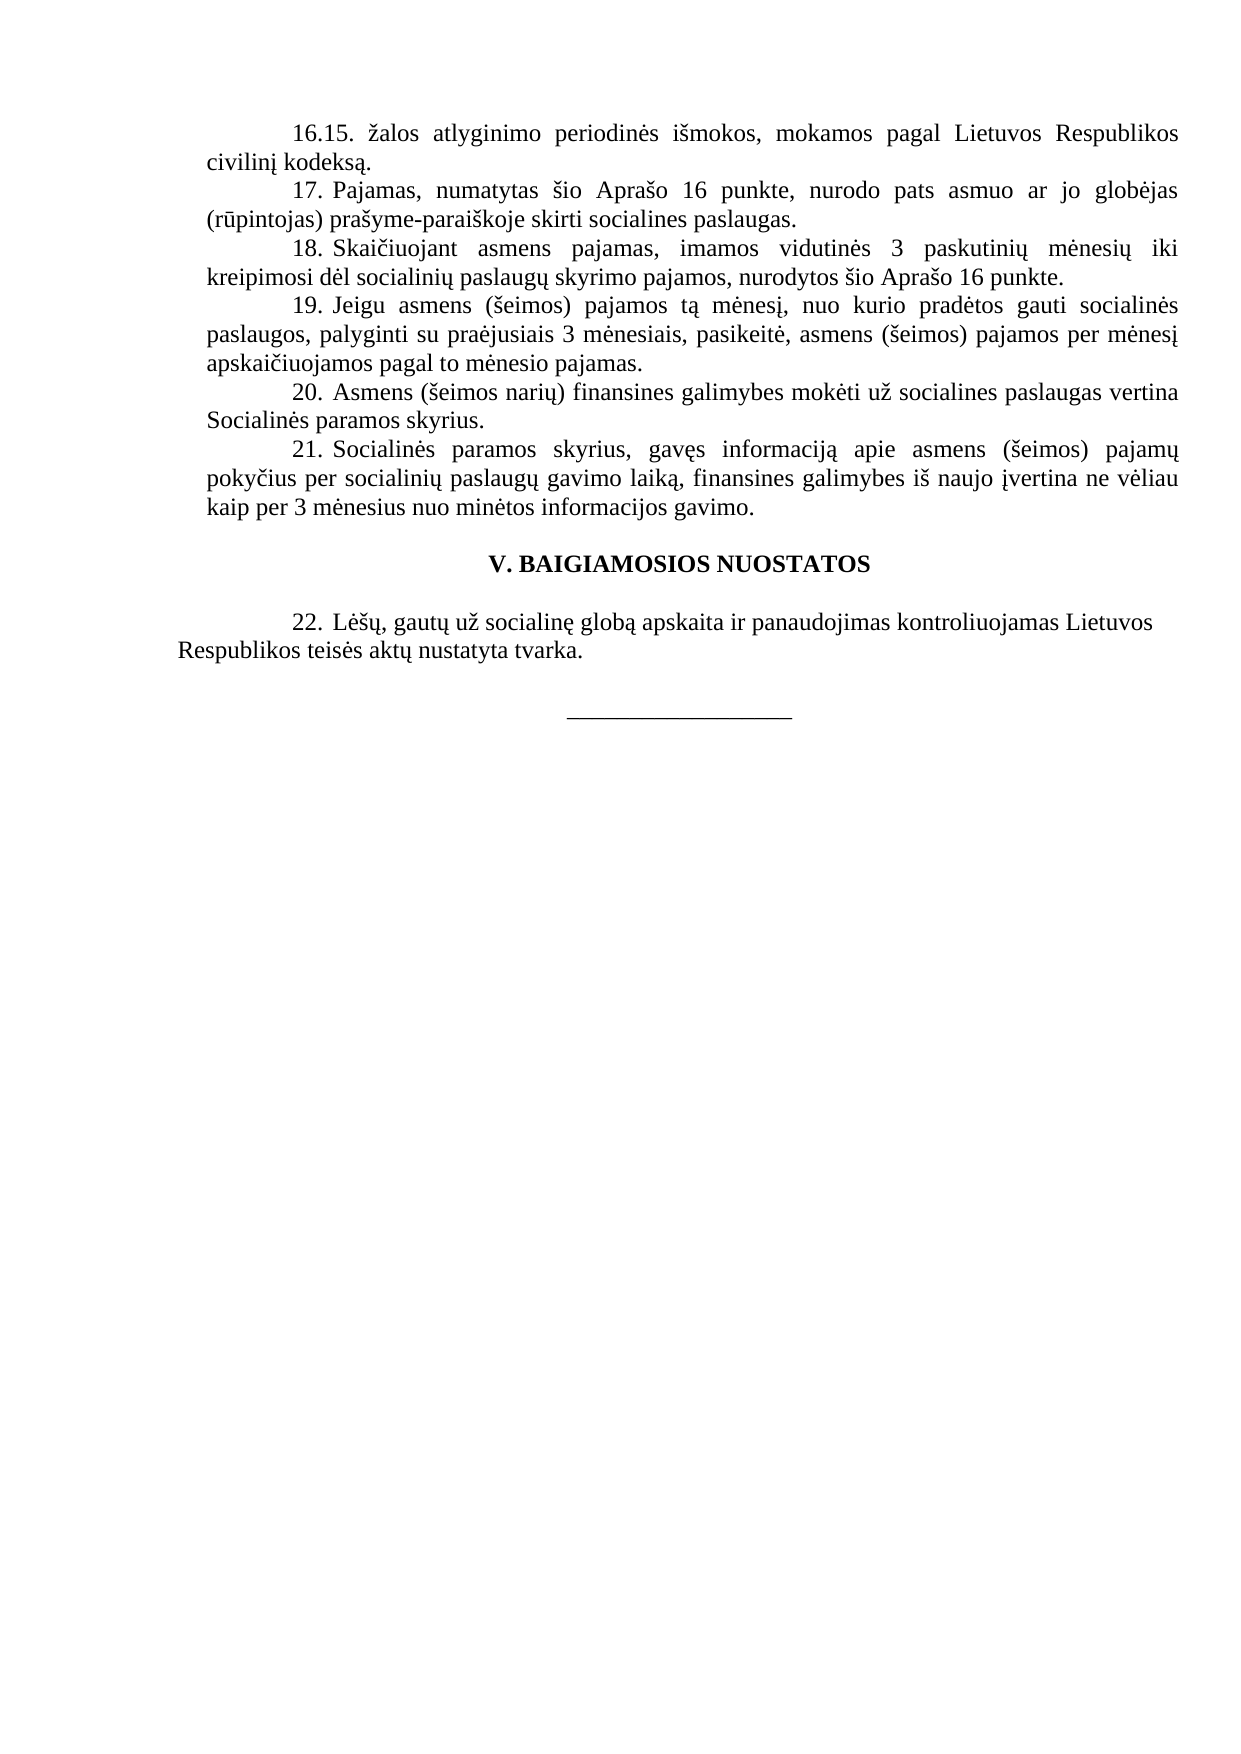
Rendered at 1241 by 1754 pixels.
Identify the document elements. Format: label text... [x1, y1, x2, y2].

text __________________ [177, 693, 1181, 722]
text 22. Lėšų, gautų už socialinę globą apskaita ir panaudojimas kontroliuojamas Lietuvos Respublikos teisės aktų nustatyta tvarka. [177, 607, 1179, 664]
text 16.15. žalos atlyginimo periodinės išmokos, mokamos pagal Lietuvos Respublikos civilinį kodeksą. [206, 118, 1179, 176]
text 17. Pajamas, numatytas šio Aprašo 16 punkte, nurodo pats asmuo ar jo globėjas (rūpintojas) prašyme-paraiškoje skirti socialines paslaugas. [206, 176, 1179, 233]
text 18. Skaičiuojant asmens pajamas, imamos vidutinės 3 paskutinių mėnesių iki kreipimosi dėl socialinių paslaugų skyrimo pajamos, nurodytos šio Aprašo 16 punkte. [206, 233, 1179, 291]
text 19. Jeigu asmens (šeimos) pajamos tą mėnesį, nuo kurio pradėtos gauti socialinės paslaugos, palyginti su praėjusiais 3 mėnesiais, pasikeitė, asmens (šeimos) pajamos per mėnesį apskaičiuojamos pagal to mėnesio pajamas. [206, 291, 1179, 377]
text 20. Asmens (šeimos narių) finansines galimybes mokėti už socialines paslaugas vertina Socialinės paramos skyrius. [206, 377, 1179, 434]
text 21. Socialinės paramos skyrius, gavęs informaciją apie asmens (šeimos) pajamų pokyčius per socialinių paslaugų gavimo laiką, finansines galimybes iš naujo įvertina ne vėliau kaip per 3 mėnesius nuo minėtos informacijos gavimo. [206, 434, 1179, 521]
text V. BAIGIAMOSIOS NUOSTATOS [177, 549, 1181, 578]
